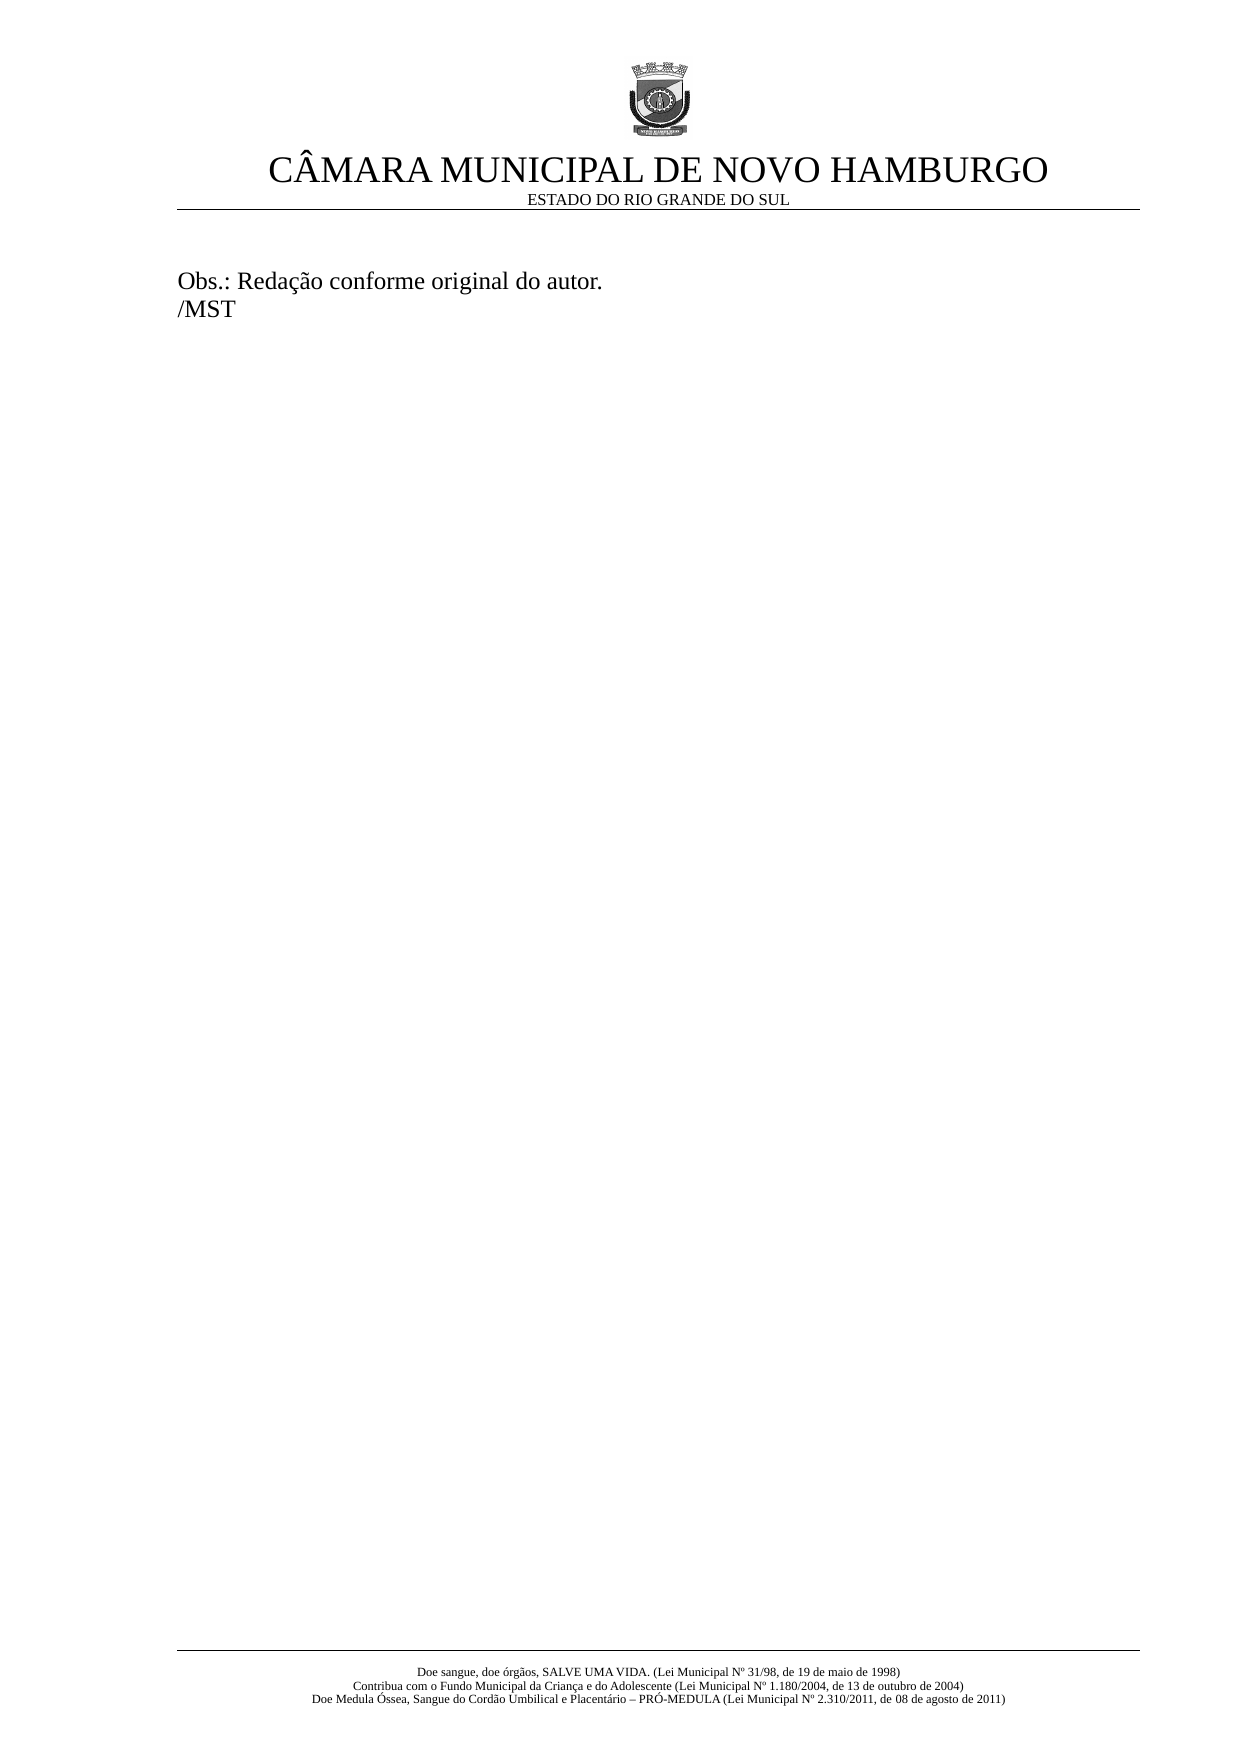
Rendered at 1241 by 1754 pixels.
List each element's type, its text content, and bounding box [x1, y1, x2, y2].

text Obs.: Redação conforme original do autor. [177, 267, 1140, 295]
text /MST [177, 295, 1140, 322]
